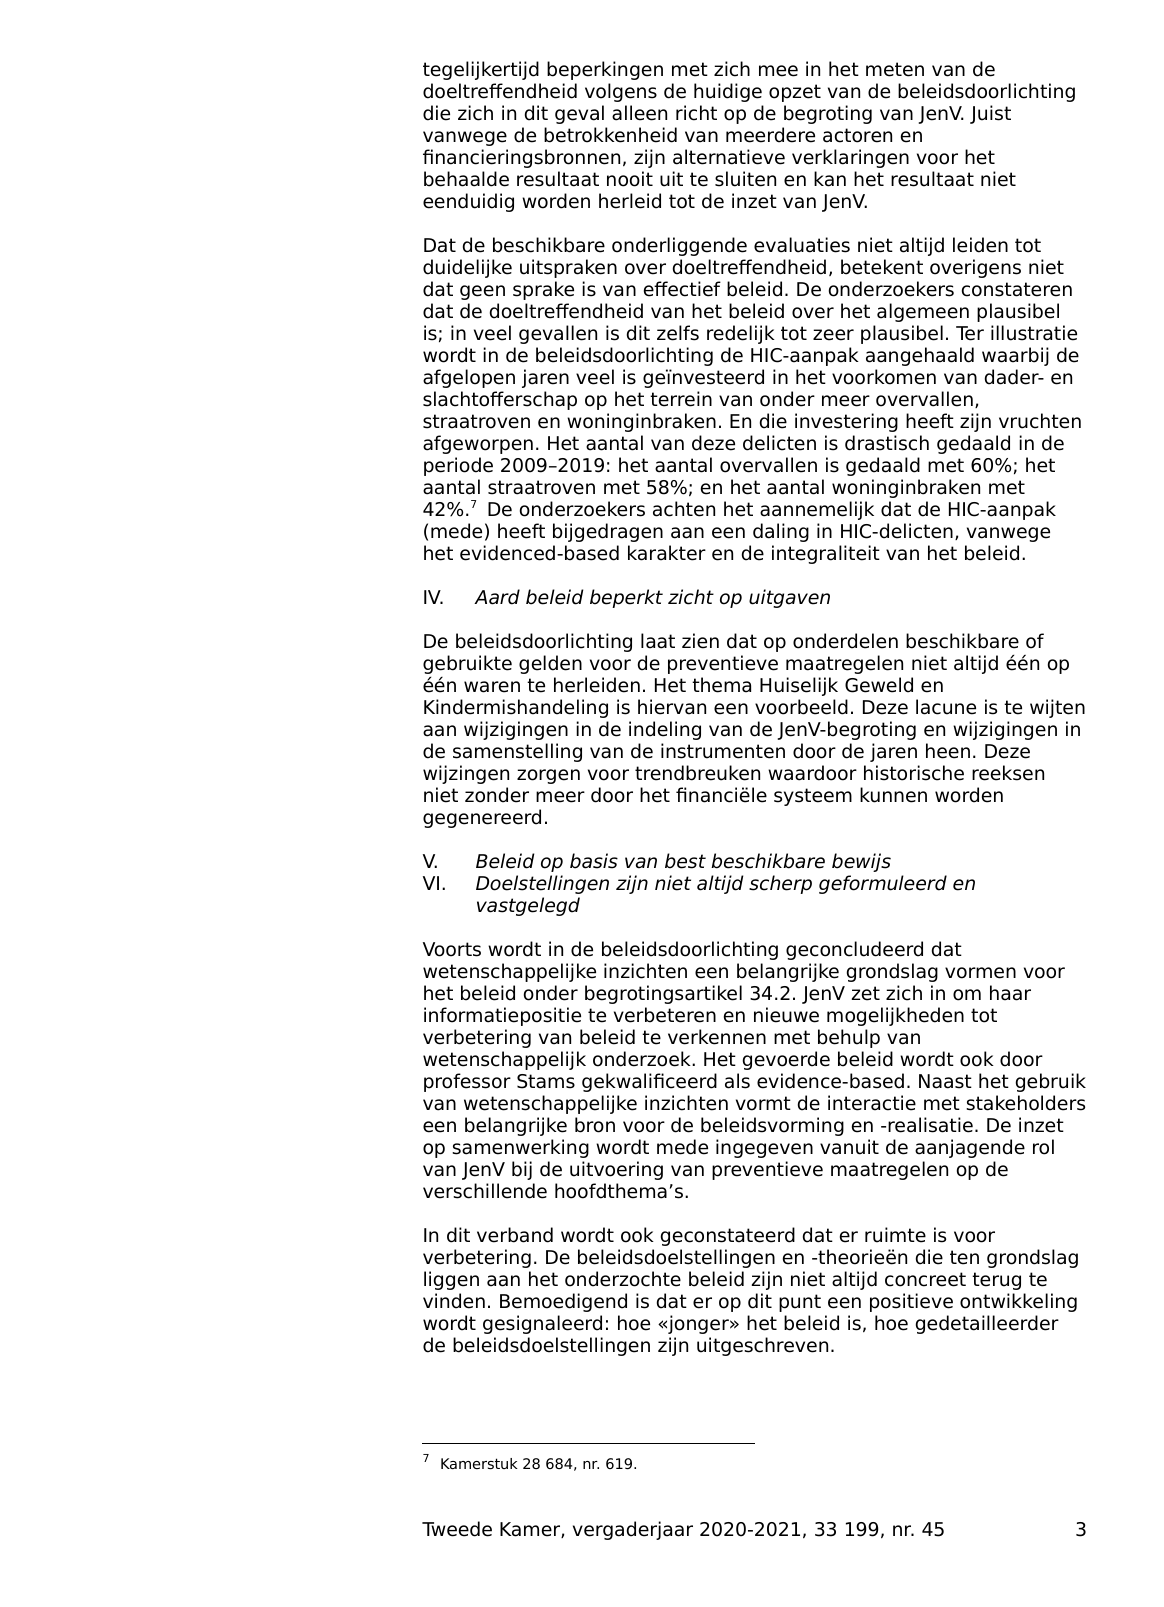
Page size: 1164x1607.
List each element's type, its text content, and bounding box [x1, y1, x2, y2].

text Voorts wordt in de beleidsdoorlichting geconcludeerd dat wetenschappelijke inzichten een belangrijke grondslag vormen voor het beleid onder begrotingsartikel 34.2. JenV zet zich in om haar informatiepositie te verbeteren en nieuwe mogelijkheden tot verbetering van beleid te verkennen met behulp van wetenschappelijk onderzoek. Het gevoerde beleid wordt ook door professor Stams gekwalificeerd als evidence-based. Naast het gebruik van wetenschappelijke inzichten vormt de interactie met stakeholders een belangrijke bron voor de beleidsvorming en -realisatie. De inzet op samenwerking wordt mede ingegeven vanuit de aanjagende rol van JenV bij de uitvoering van preventieve maatregelen op de verschillende hoofdthema’s. [422, 939, 1087, 1203]
text tegelijkertijd beperkingen met zich mee in het meten van de doeltreffendheid volgens de huidige opzet van de beleidsdoorlichting die zich in dit geval alleen richt op de begroting van JenV. Juist vanwege de betrokkenheid van meerdere actoren en financieringsbronnen, zijn alternatieve verklaringen voor het behaalde resultaat nooit uit te sluiten en kan het resultaat niet eenduidig worden herleid tot de inzet van JenV. [422, 59, 1087, 213]
text VI. Doelstellingen zijn niet altijd scherp geformuleerd en vastgelegd [422, 873, 1087, 917]
text Kamerstuk 28 684, nr. 619. [422, 1452, 1087, 1474]
text In dit verband wordt ook geconstateerd dat er ruimte is voor verbetering. De beleidsdoelstellingen en -theorieën die ten grondslag liggen aan het onderzochte beleid zijn niet altijd concreet terug te vinden. Bemoedigend is dat er op dit punt een positieve ontwikkeling wordt gesignaleerd: hoe «jonger» het beleid is, hoe gedetailleerder de beleidsdoelstellingen zijn uitgeschreven. [422, 1225, 1087, 1357]
text IV. Aard beleid beperkt zicht op uitgaven [422, 587, 1087, 609]
text Dat de beschikbare onderliggende evaluaties niet altijd leiden tot duidelijke uitspraken over doeltreffendheid, betekent overigens niet dat geen sprake is van effectief beleid. De onderzoekers constateren dat de doeltreffendheid van het beleid over het algemeen plausibel is; in veel gevallen is dit zelfs redelijk tot zeer plausibel. Ter illustratie wordt in de beleidsdoorlichting de HIC-aanpak aangehaald waarbij de afgelopen jaren veel is geïnvesteerd in het voorkomen van dader- en slachtofferschap op het terrein van onder meer overvallen, straatroven en woninginbraken. En die investering heeft zijn vruchten afgeworpen. Het aantal van deze delicten is drastisch gedaald in de periode 2009–2019: het aantal overvallen is gedaald met 60%; het aantal straatroven met 58%; en het aantal woninginbraken met 42%. De onderzoekers achten het aannemelijk dat de HIC-aanpak (mede) heeft bijgedragen aan een daling in HIC-delicten, vanwege het evidenced-based karakter en de integraliteit van het beleid. [422, 235, 1087, 565]
text De beleidsdoorlichting laat zien dat op onderdelen beschikbare of gebruikte gelden voor de preventieve maatregelen niet altijd één op één waren te herleiden. Het thema Huiselijk Geweld en Kindermishandeling is hiervan een voorbeeld. Deze lacune is te wijten aan wijzigingen in de indeling van de JenV-begroting en wijzigingen in de samenstelling van de instrumenten door de jaren heen. Deze wijzingen zorgen voor trendbreuken waardoor historische reeksen niet zonder meer door het financiële systeem kunnen worden gegenereerd. [422, 631, 1087, 829]
text V. Beleid op basis van best beschikbare bewijs [422, 851, 1087, 873]
